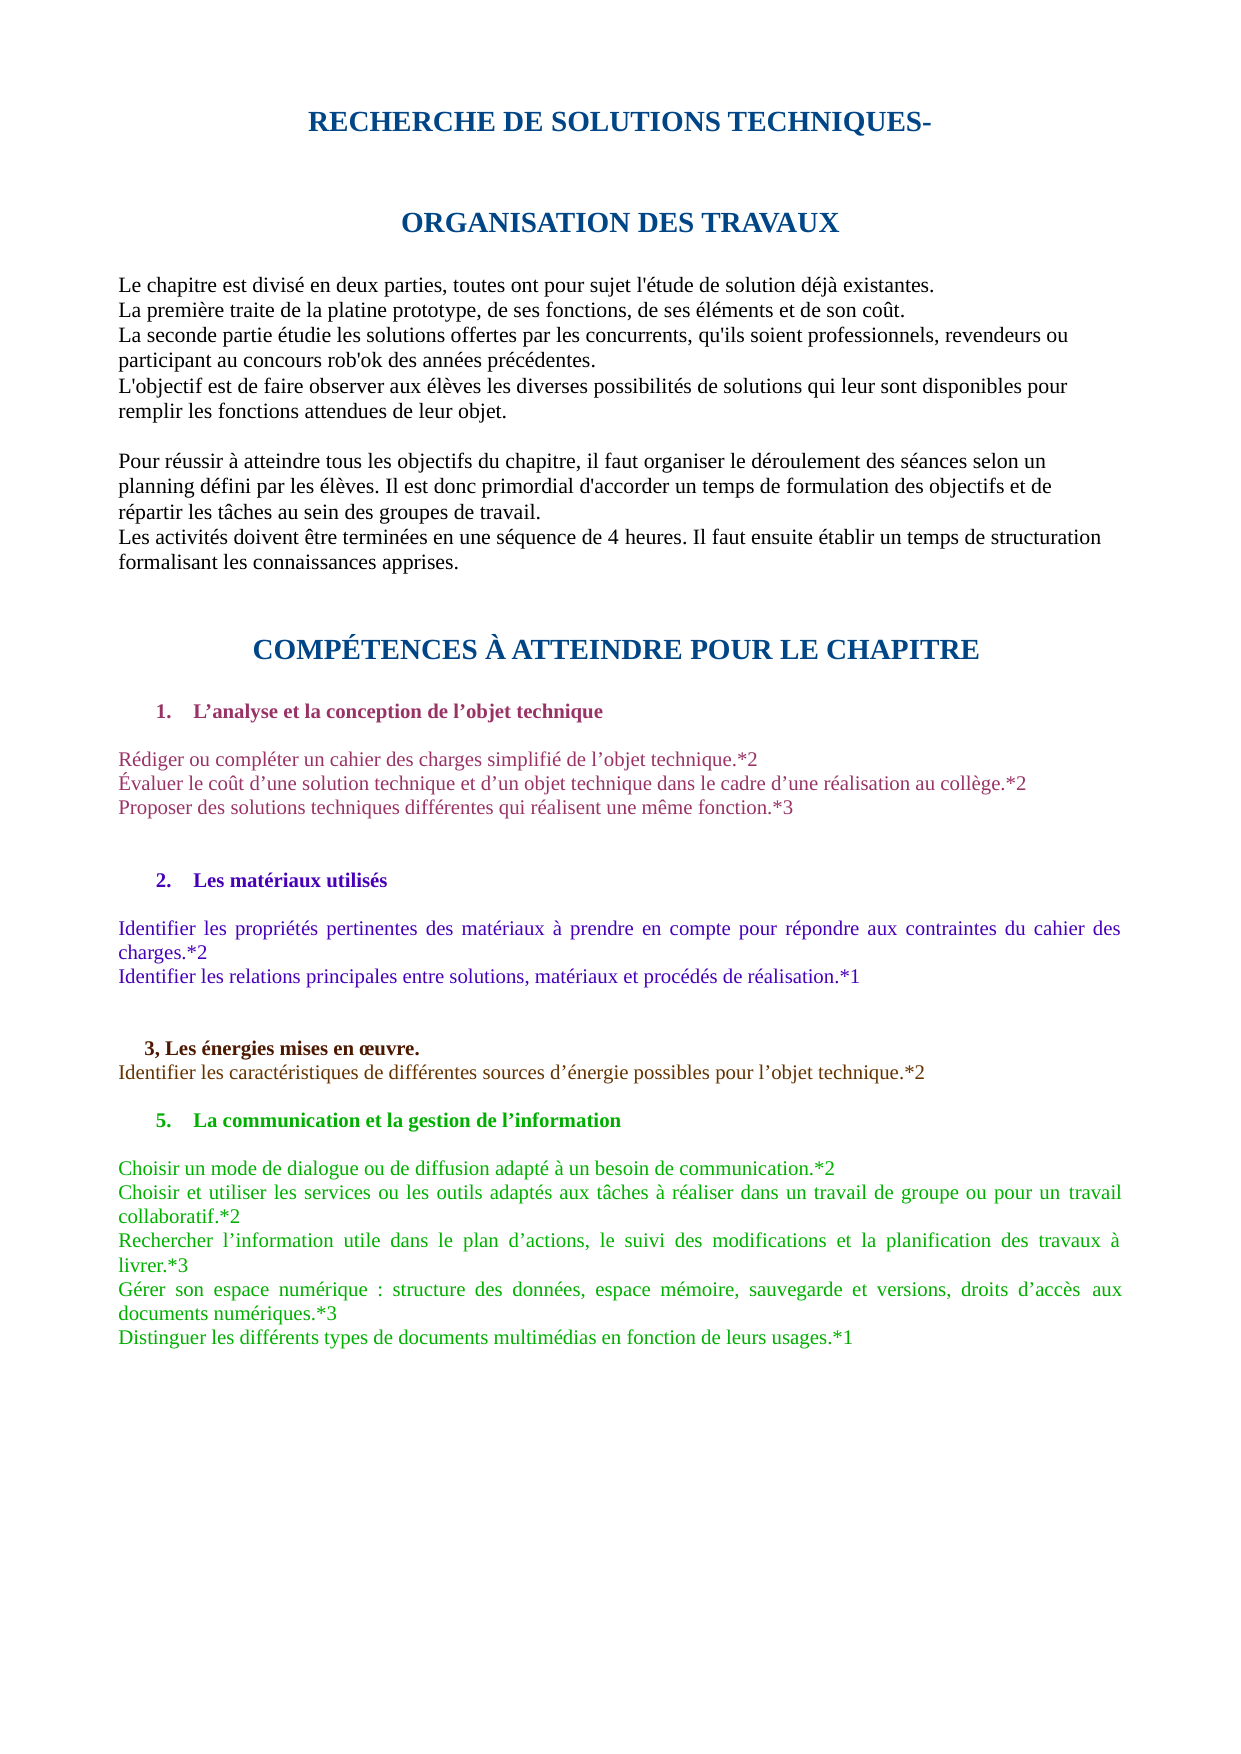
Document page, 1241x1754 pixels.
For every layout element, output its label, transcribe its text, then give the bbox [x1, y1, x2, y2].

text Pour réussir à atteindre tous les objectifs du chapitre, il faut organiser le déroulement des séances selon un planning défini par les élèves. Il est donc primordial d'accorder un temps de formulation des objectifs et de répartir les tâches au sein des groupes de travail. [118, 448, 1122, 524]
text Identifier les propriétés pertinentes des matériaux à prendre en compte pour répondre aux contraintes du cahier des charges.*2 [118, 916, 1122, 964]
list La communication et la gestion de l’information [156, 1108, 1122, 1132]
text L'objectif est de faire observer aux élèves les diverses possibilités de solutions qui leur sont disponibles pour remplir les fonctions attendues de leur objet. [118, 373, 1122, 423]
text Identifier les relations principales entre solutions, matériaux et procédés de réalisation.*1 [118, 964, 1122, 988]
text Distinguer les différents types de documents multimédias en fonction de leurs usages.*1 [118, 1325, 1122, 1349]
text La première traite de la platine prototype, de ses fonctions, de ses éléments et de son coût. [118, 297, 1122, 322]
list L’analyse et la conception de l’objet technique [156, 699, 1122, 723]
text Proposer des solutions techniques différentes qui réalisent une même fonction.*3 [118, 795, 1122, 819]
text Rechercher l’information utile dans le plan d’actions, le suivi des modifications et la planification des travaux à livrer.*3 [118, 1228, 1122, 1277]
text Gérer son espace numérique : structure des données, espace mémoire, sauvegarde et versions, droits d’accès aux documents numériques.*3 [118, 1277, 1122, 1325]
text Rédiger ou compléter un cahier des charges simplifié de l’objet technique.*2 [118, 747, 1122, 771]
text La seconde partie étudie les solutions offertes par les concurrents, qu'ils soient professionnels, revendeurs ou participant au concours rob'ok des années précédentes. [118, 322, 1122, 373]
text 3, Les énergies mises en œuvre. [118, 1036, 1122, 1060]
text Choisir et utiliser les services ou les outils adaptés aux tâches à réaliser dans un travail de groupe ou pour un travail collaboratif.*2 [118, 1180, 1122, 1228]
list Les matériaux utilisés [156, 867, 1122, 892]
text Les activités doivent être terminées en une séquence de 4 heures. Il faut ensuite établir un temps de structuration formalisant les connaissances apprises. [118, 524, 1122, 574]
text Choisir un mode de dialogue ou de diffusion adapté à un besoin de communication.*2 [118, 1156, 1122, 1180]
text Identifier les caractéristiques de différentes sources d’énergie possibles pour l’objet technique.*2 [118, 1060, 1122, 1084]
text COMPÉTENCES À ATTEINDRE POUR LE CHAPITRE [118, 632, 1122, 666]
text Le chapitre est divisé en deux parties, toutes ont pour sujet l'étude de solution déjà existantes. [118, 272, 1122, 297]
text ORGANISATION DES TRAVAUX [118, 205, 1122, 238]
text Évaluer le coût d’une solution technique et d’un objet technique dans le cadre d’une réalisation au collège.*2 [118, 771, 1122, 795]
text RECHERCHE DE SOLUTIONS TECHNIQUES- [118, 104, 1122, 138]
